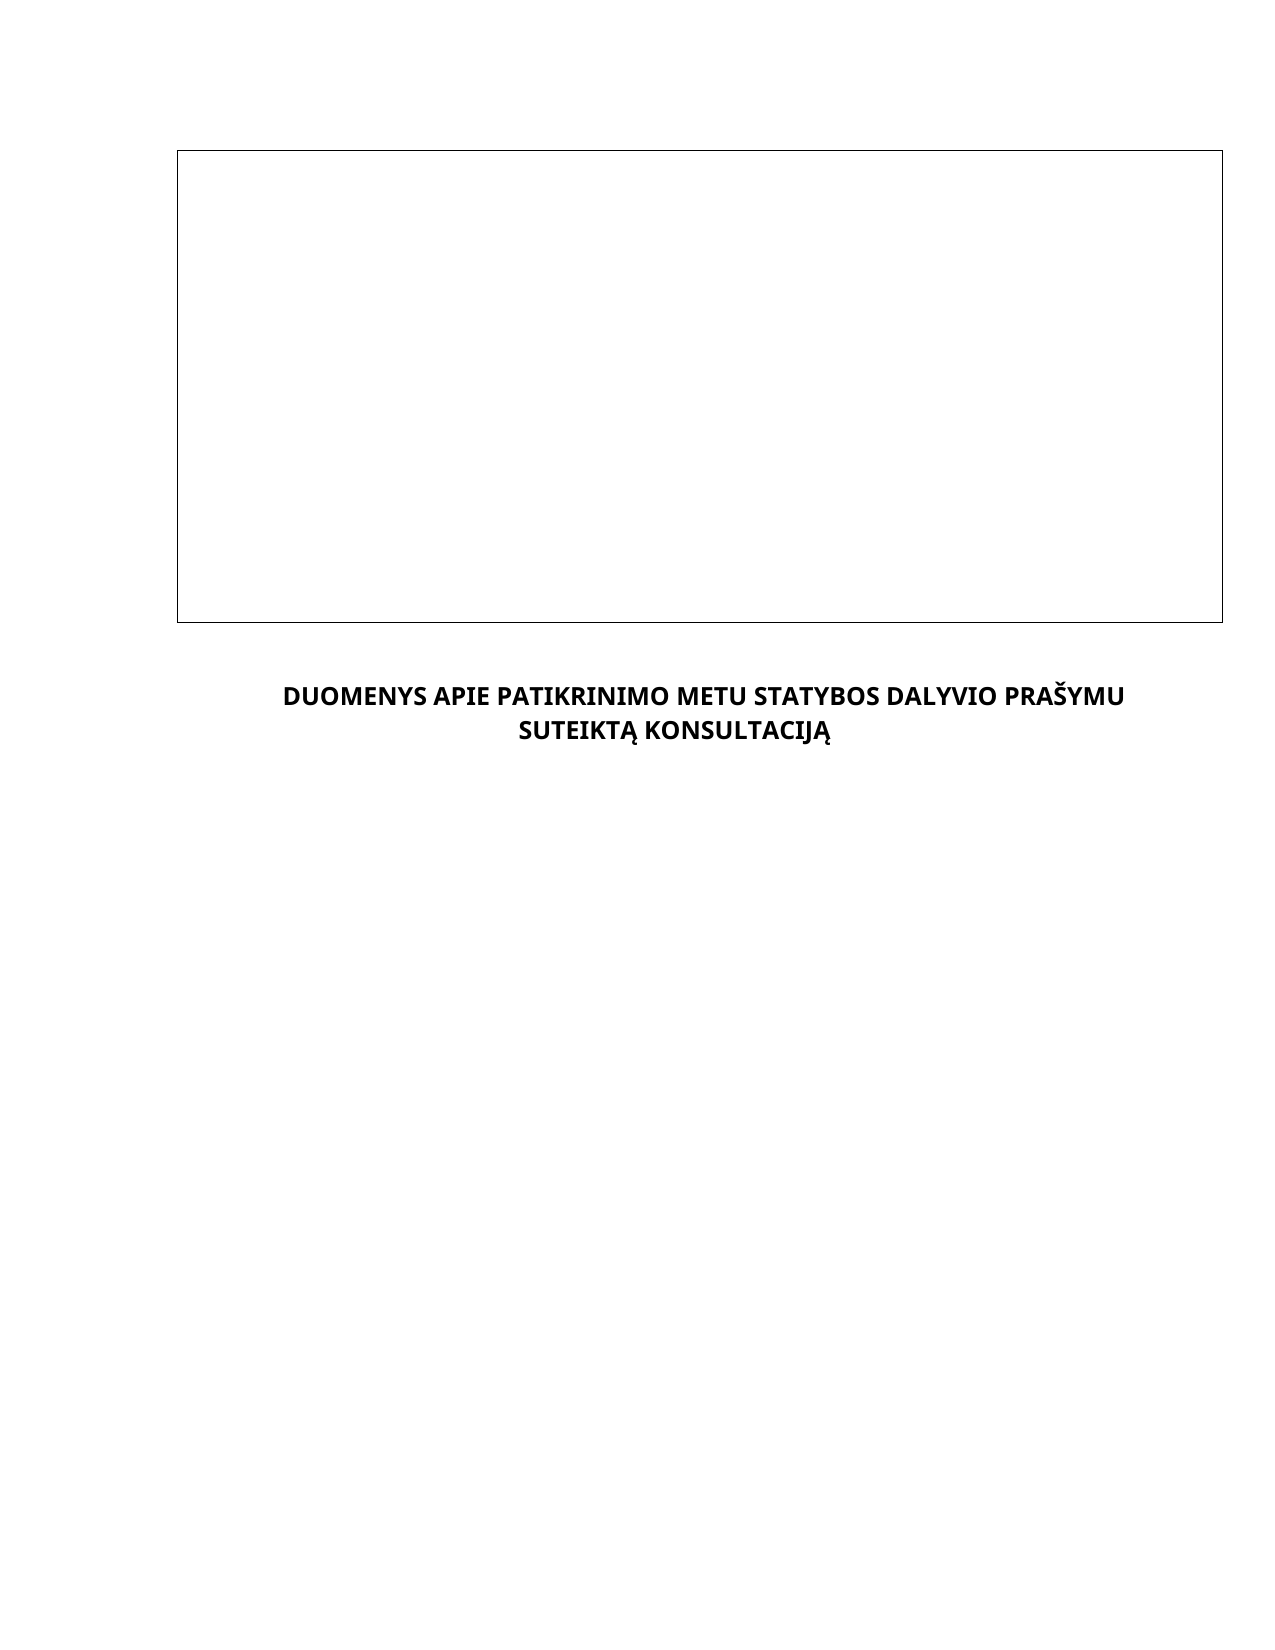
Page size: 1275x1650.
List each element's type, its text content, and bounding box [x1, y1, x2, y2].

table_header [178, 151, 1222, 622]
text duomenys apie Patikrinimo metu statybos dalyvio prašymu suteiktą konsultaciją [177, 678, 1172, 746]
